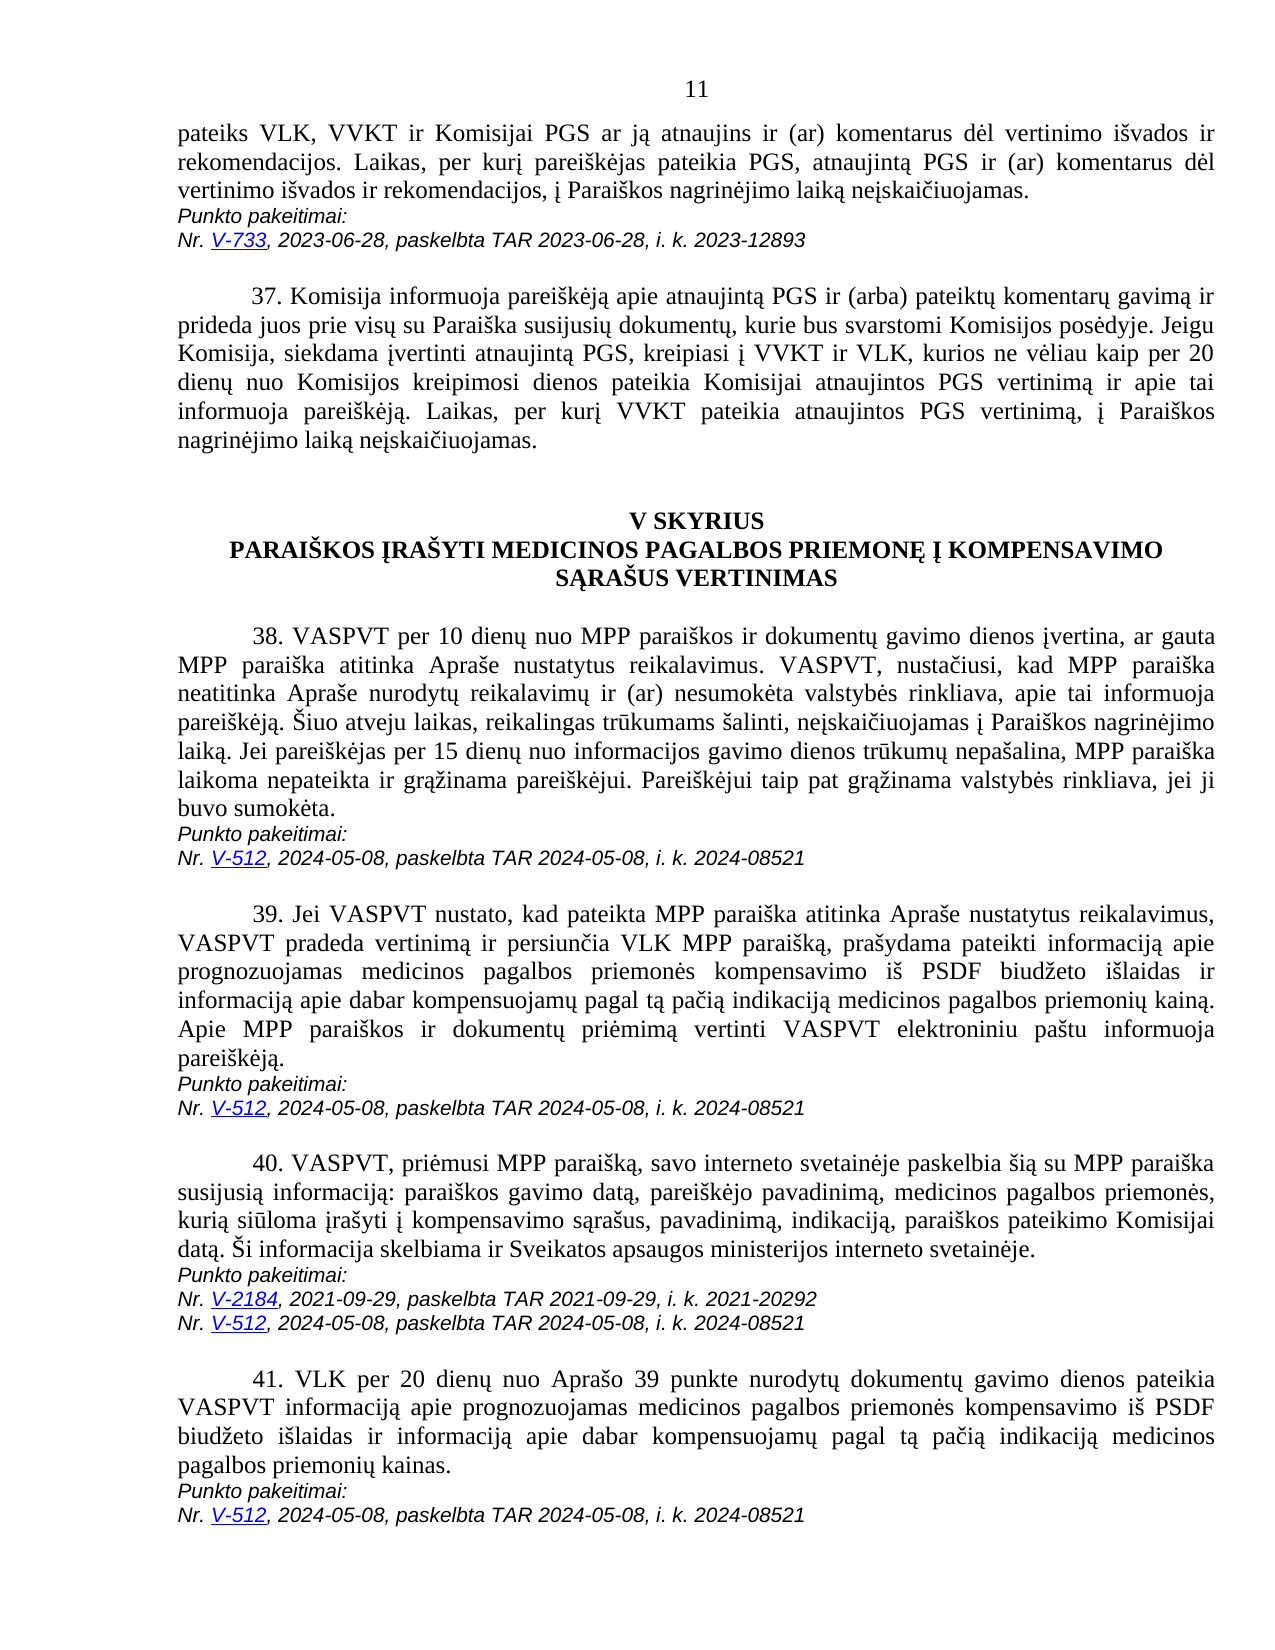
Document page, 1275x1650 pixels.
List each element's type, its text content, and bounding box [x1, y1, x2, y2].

text Nr. V-512, 2024-05-08, paskelbta TAR 2024-05-08, i. k. 2024-08521 [177, 1503, 1216, 1527]
text 41. VLK per 20 dienų nuo Aprašo 39 punkte nurodytų dokumentų gavimo dienos pateikia VASPVT informaciją apie prognozuojamas medicinos pagalbos priemonės kompensavimo iš PSDF biudžeto išlaidas ir informaciją apie dabar kompensuojamų pagal tą pačią indikaciją medicinos pagalbos priemonių kainas. [177, 1364, 1216, 1479]
text V SKYRIUS [177, 506, 1216, 535]
text Punkto pakeitimai: [177, 822, 1216, 846]
text Punkto pakeitimai: [177, 1479, 1216, 1503]
text pateiks VLK, VVKT ir Komisijai PGS ar ją atnaujins ir (ar) komentarus dėl vertinimo išvados ir rekomendacijos. Laikas, per kurį pareiškėjas pateikia PGS, atnaujintą PGS ir (ar) komentarus dėl vertinimo išvados ir rekomendacijos, į Paraiškos nagrinėjimo laiką neįskaičiuojamas. [177, 118, 1216, 204]
text Nr. V-733, 2023-06-28, paskelbta TAR 2023-06-28, i. k. 2023-12893 [177, 228, 1216, 252]
text Nr. V-512, 2024-05-08, paskelbta TAR 2024-05-08, i. k. 2024-08521 [177, 1311, 1216, 1335]
text Punkto pakeitimai: [177, 204, 1216, 228]
text Nr. V-512, 2024-05-08, paskelbta TAR 2024-05-08, i. k. 2024-08521 [177, 846, 1216, 870]
text 37. Komisija informuoja pareiškėją apie atnaujintą PGS ir (arba) pateiktų komentarų gavimą ir prideda juos prie visų su Paraiška susijusių dokumentų, kurie bus svarstomi Komisijos posėdyje. Jeigu Komisija, siekdama įvertinti atnaujintą PGS, kreipiasi į VVKT ir VLK, kurios ne vėliau kaip per 20 dienų nuo Komisijos kreipimosi dienos pateikia Komisijai atnaujintos PGS vertinimą ir apie tai informuoja pareiškėją. Laikas, per kurį VVKT pateikia atnaujintos PGS vertinimą, į Paraiškos nagrinėjimo laiką neįskaičiuojamas. [177, 281, 1216, 453]
text Nr. V-2184, 2021-09-29, paskelbta TAR 2021-09-29, i. k. 2021-20292 [177, 1287, 1216, 1311]
text Punkto pakeitimai: [177, 1071, 1216, 1095]
text 39. Jei VASPVT nustato, kad pateikta MPP paraiška atitinka Apraše nustatytus reikalavimus, VASPVT pradeda vertinimą ir persiunčia VLK MPP paraišką, prašydama pateikti informaciją apie prognozuojamas medicinos pagalbos priemonės kompensavimo iš PSDF biudžeto išlaidas ir informaciją apie dabar kompensuojamų pagal tą pačią indikaciją medicinos pagalbos priemonių kainą. Apie MPP paraiškos ir dokumentų priėmimą vertinti VASPVT elektroniniu paštu informuoja pareiškėją. [177, 899, 1216, 1071]
text Punkto pakeitimai: [177, 1263, 1216, 1287]
text 38. VASPVT per 10 dienų nuo MPP paraiškos ir dokumentų gavimo dienos įvertina, ar gauta MPP paraiška atitinka Apraše nustatytus reikalavimus. VASPVT, nustačiusi, kad MPP paraiška neatitinka Apraše nurodytų reikalavimų ir (ar) nesumokėta valstybės rinkliava, apie tai informuoja pareiškėją. Šiuo atveju laikas, reikalingas trūkumams šalinti, neįskaičiuojamas į Paraiškos nagrinėjimo laiką. Jei pareiškėjas per 15 dienų nuo informacijos gavimo dienos trūkumų nepašalina, MPP paraiška laikoma nepateikta ir grąžinama pareiškėjui. Pareiškėjui taip pat grąžinama valstybės rinkliava, jei ji buvo sumokėta. [177, 621, 1216, 822]
text PARAIŠKOS ĮRAŠYTI MEDICINOS PAGALBOS PRIEMONĘ Į KOMPENSAVIMO SĄRAŠUS VERTINIMAS [177, 535, 1216, 592]
text 40. VASPVT, priėmusi MPP paraišką, savo interneto svetainėje paskelbia šią su MPP paraiška susijusią informaciją: paraiškos gavimo datą, pareiškėjo pavadinimą, medicinos pagalbos priemonės, kurią siūloma įrašyti į kompensavimo sąrašus, pavadinimą, indikaciją, paraiškos pateikimo Komisijai datą. Ši informacija skelbiama ir Sveikatos apsaugos ministerijos interneto svetainėje. [177, 1148, 1216, 1263]
text Nr. V-512, 2024-05-08, paskelbta TAR 2024-05-08, i. k. 2024-08521 [177, 1095, 1216, 1119]
